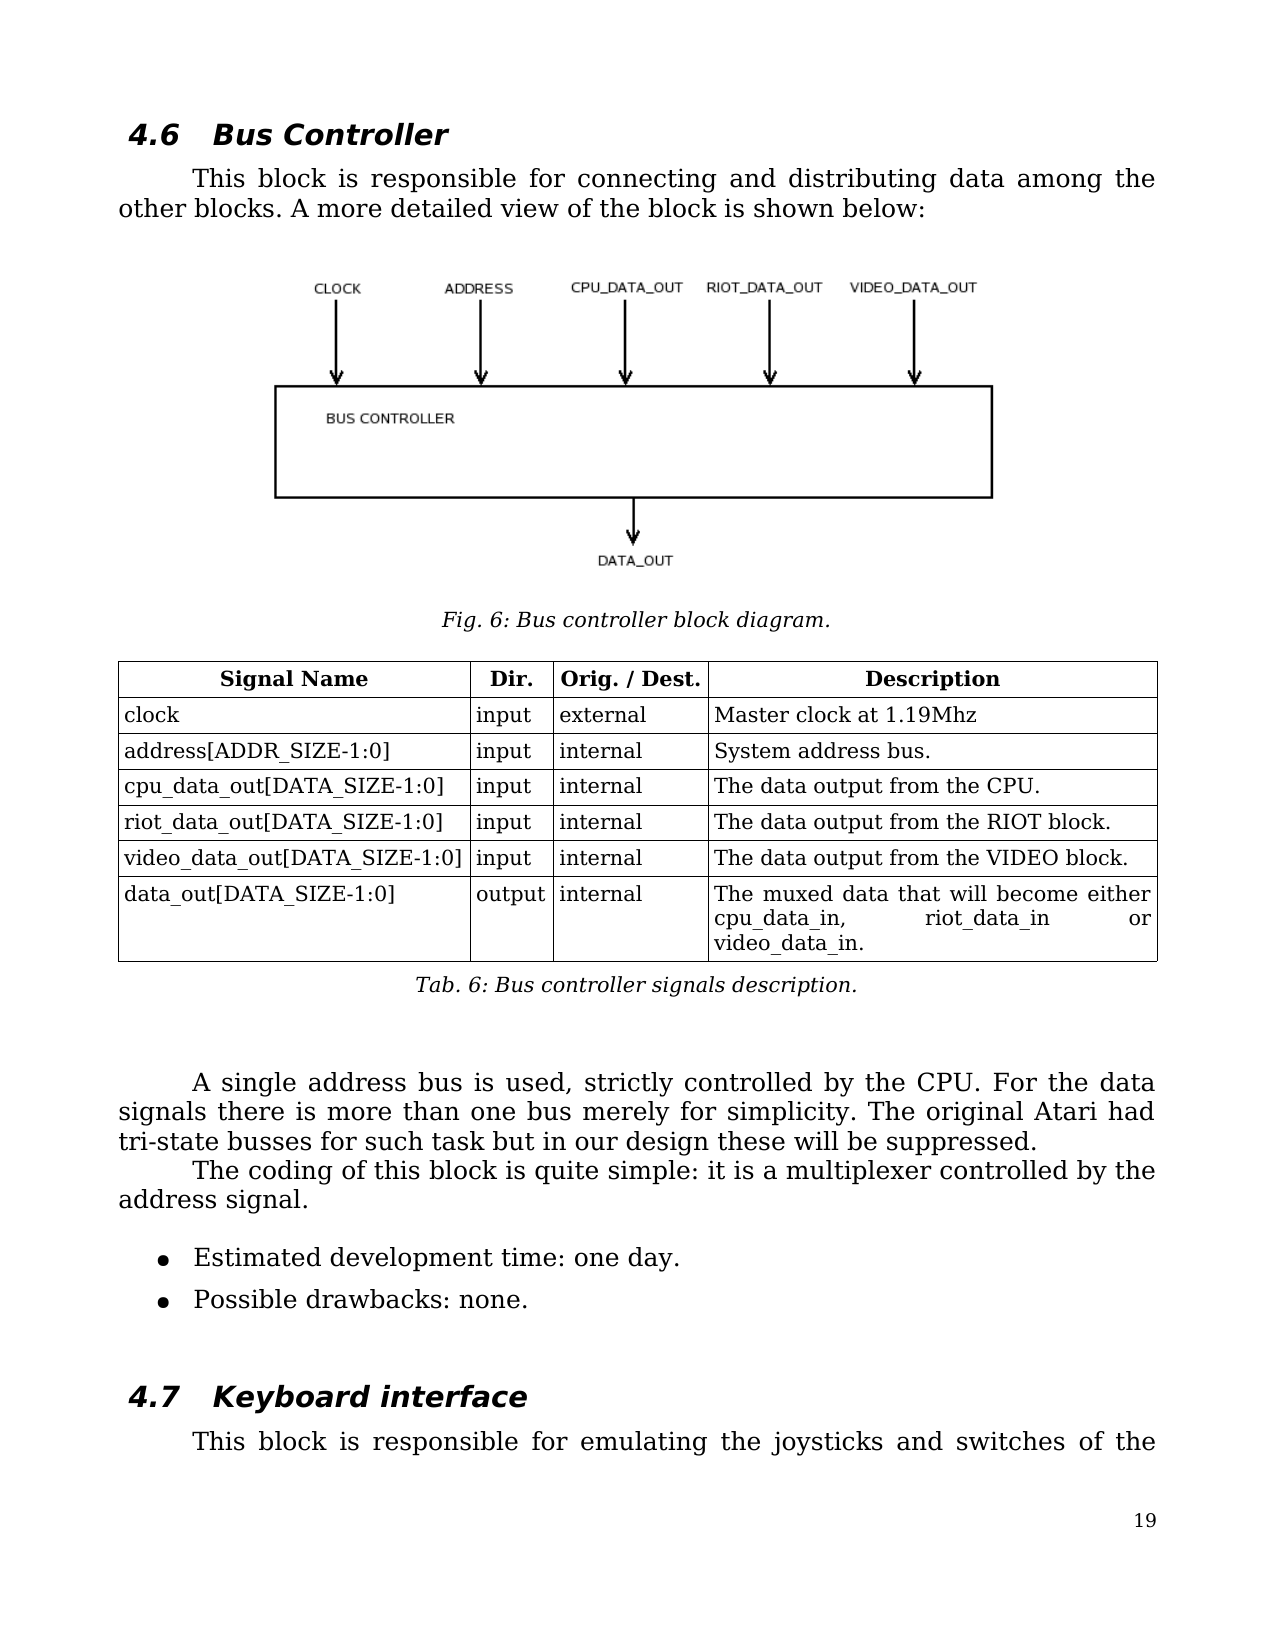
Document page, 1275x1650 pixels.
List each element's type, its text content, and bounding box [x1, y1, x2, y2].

table_cell cpu_data_out[DATA_SIZE-1:0] [119, 770, 470, 804]
table_cell internal [554, 770, 708, 804]
table_cell external [554, 698, 708, 733]
subtitle Keyboard interface [118, 1381, 1157, 1415]
table_cell address[ADDR_SIZE-1:0] [119, 734, 470, 769]
text Tab. 6: Bus controller signals description. [118, 973, 1157, 997]
table_cell The data output from the VIDEO block. [709, 841, 1157, 876]
table_cell output [471, 877, 553, 961]
list Possible drawbacks: none. [156, 1285, 1157, 1314]
table_cell input [471, 806, 553, 840]
picture [262, 264, 1013, 583]
table_header Orig. / Dest. [554, 662, 708, 697]
table_header Signal Name [119, 662, 470, 697]
table_cell input [471, 698, 553, 733]
table_cell video_data_out[DATA_SIZE-1:0] [119, 841, 470, 876]
table_cell The data output from the RIOT block. [709, 806, 1157, 840]
text The coding of this block is quite simple: it is a multiplexer controlled by the address signal. [118, 1156, 1157, 1214]
table_header Description [709, 662, 1157, 697]
table_cell System address bus. [709, 734, 1157, 769]
table_cell clock [119, 698, 470, 733]
table_cell input [471, 770, 553, 804]
table_cell The data output from the CPU. [709, 770, 1157, 804]
table_cell Master clock at 1.19Mhz [709, 698, 1157, 733]
table_cell riot_data_out[DATA_SIZE-1:0] [119, 806, 470, 840]
table_cell internal [554, 806, 708, 840]
list Estimated development time: one day. [156, 1243, 1157, 1272]
table_cell input [471, 734, 553, 769]
text This block is responsible for connecting and distributing data among the other blocks. A more detailed view of the block is shown below: [118, 164, 1157, 223]
table_header Dir. [471, 662, 553, 697]
text Fig. 6: Bus controller block diagram. [162, 608, 1112, 632]
table_cell The muxed data that will become either cpu_data_in, riot_data_in or video_data_in. [709, 877, 1157, 961]
table_cell internal [554, 734, 708, 769]
subtitle Bus Controller [118, 118, 1157, 152]
table_cell input [471, 841, 553, 876]
text A single address bus is used, strictly controlled by the CPU. For the data signals there is more than one bus merely for simplicity. The original Atari had tri-state busses for such task but in our design these will be suppressed. [118, 1068, 1157, 1156]
table_cell internal [554, 877, 708, 961]
table_cell internal [554, 841, 708, 876]
table_cell data_out[DATA_SIZE-1:0] [119, 877, 470, 961]
text This block is responsible for emulating the joysticks and switches of the [118, 1427, 1157, 1456]
